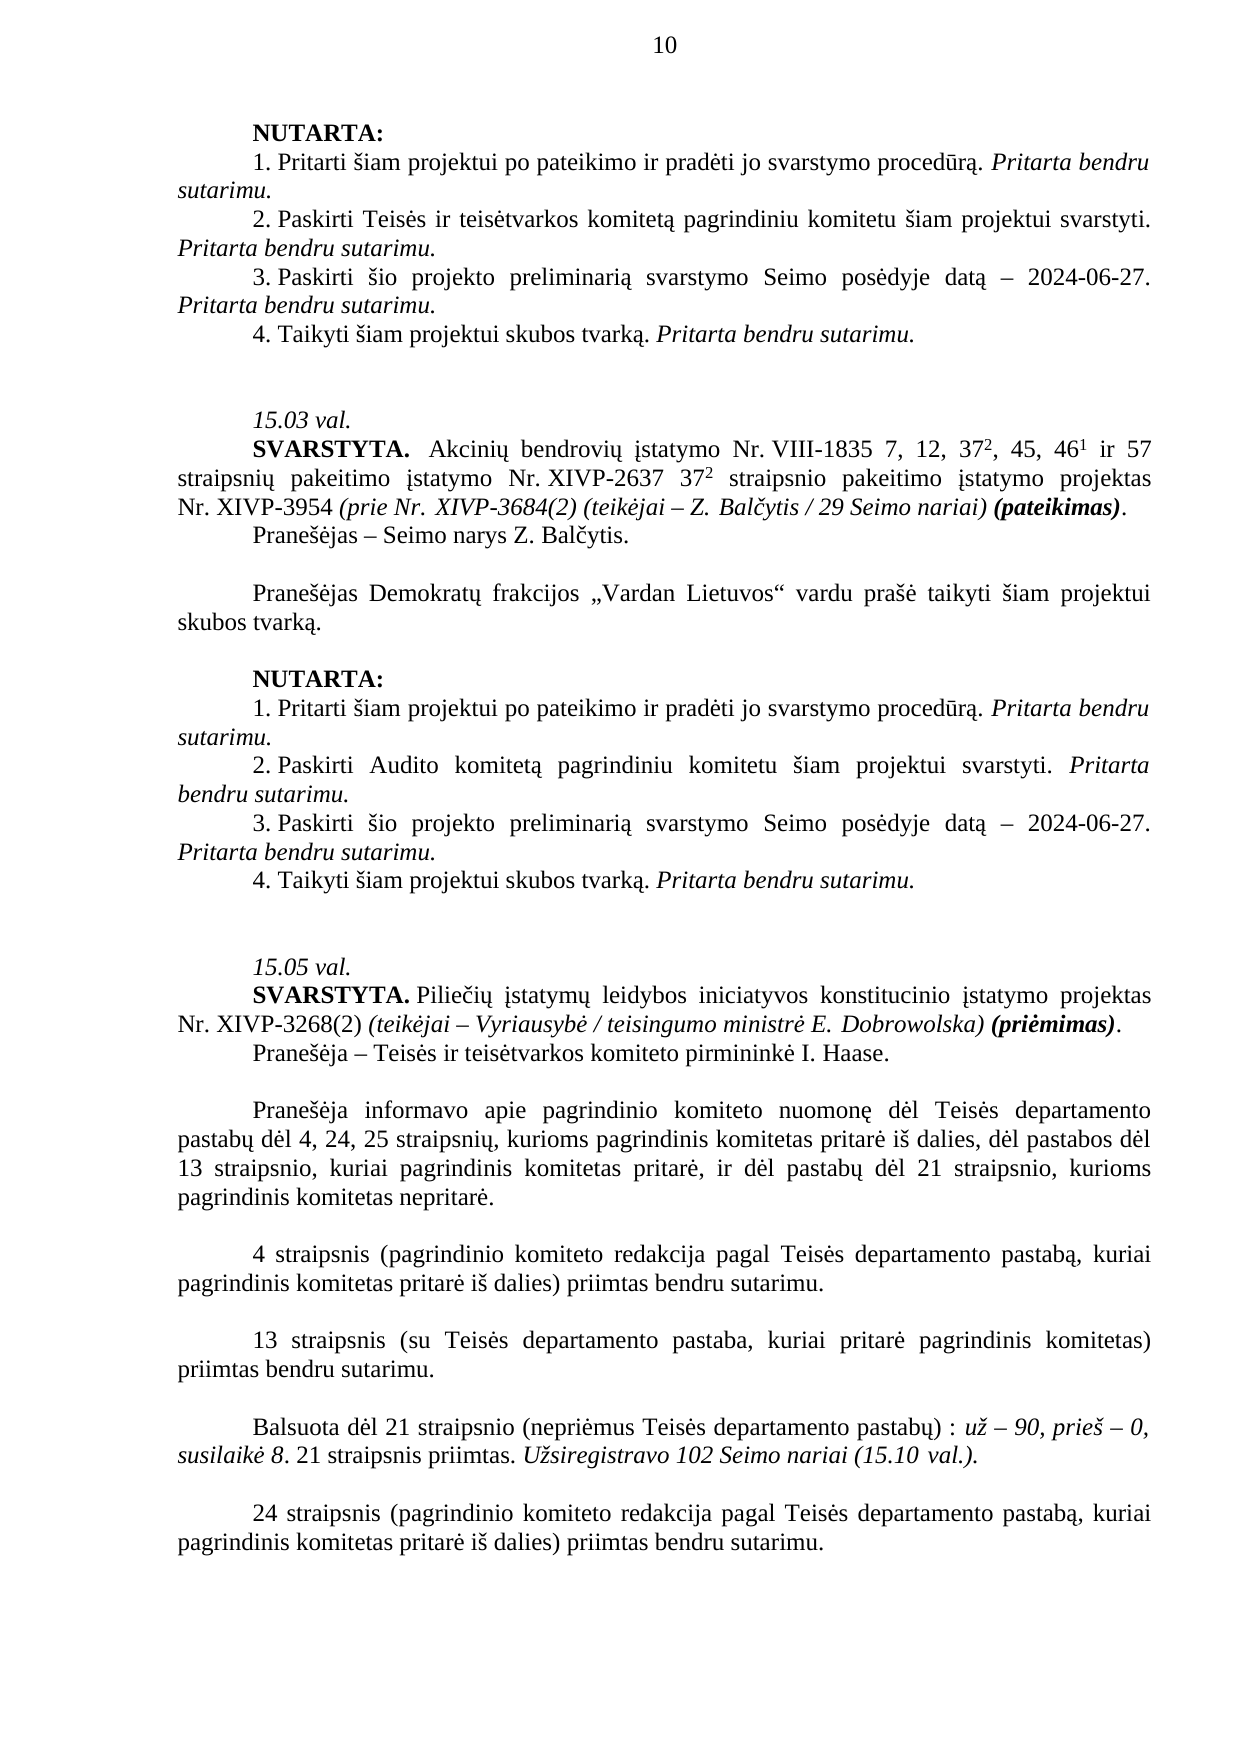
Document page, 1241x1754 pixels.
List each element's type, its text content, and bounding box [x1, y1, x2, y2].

text Pranešėja – Teisės ir teisėtvarkos komiteto pirmininkė I. Haase. [177, 1038, 1152, 1067]
text 4. Taikyti šiam projektui skubos tvarką. Pritarta bendru sutarimu. [177, 319, 1152, 348]
text 24 straipsnis (pagrindinio komiteto redakcija pagal Teisės departamento pastabą, kuriai pagrindinis komitetas pritarė iš dalies) priimtas bendru sutarimu. [177, 1498, 1152, 1556]
text 4 straipsnis (pagrindinio komiteto redakcija pagal Teisės departamento pastabą, kuriai pagrindinis komitetas pritarė iš dalies) priimtas bendru sutarimu. [177, 1239, 1152, 1297]
text SVARSTYTA. Piliečių įstatymų leidybos iniciatyvos konstitucinio įstatymo projektas Nr. XIVP-3268(2) (teikėjai – Vyriausybė / teisingumo ministrė E. Dobrowolska) (priėmimas). [177, 981, 1152, 1038]
text NUTARTA: [177, 118, 1152, 147]
text Pranešėja informavo apie pagrindinio komiteto nuomonę dėl Teisės departamento pastabų dėl 4, 24, 25 straipsnių, kurioms pagrindinis komitetas pritarė iš dalies, dėl pastabos dėl 13 straipsnio, kuriai pagrindinis komitetas pritarė, ir dėl pastabų dėl 21 straipsnio, kurioms pagrindinis komitetas nepritarė. [177, 1096, 1152, 1211]
text 13 straipsnis (su Teisės departamento pastaba, kuriai pritarė pagrindinis komitetas) priimtas bendru sutarimu. [177, 1326, 1152, 1383]
text 3. Paskirti šio projekto preliminarią svarstymo Seimo posėdyje datą – 2024-06-27. Pritarta bendru sutarimu. [177, 262, 1152, 319]
text 15.05 val. [177, 952, 1152, 981]
text 1. Pritarti šiam projektui po pateikimo ir pradėti jo svarstymo procedūrą. Pritarta bendru sutarimu. [177, 147, 1152, 204]
text 3. Paskirti šio projekto preliminarią svarstymo Seimo posėdyje datą – 2024-06-27. Pritarta bendru sutarimu. [177, 808, 1152, 866]
text Pranešėjas Demokratų frakcijos „Vardan Lietuvos“ vardu prašė taikyti šiam projektui skubos tvarką. [177, 578, 1152, 636]
text Balsuota dėl 21 straipsnio (nepriėmus Teisės departamento pastabų) : už – 90, prieš – 0, susilaikė 8. 21 straipsnis priimtas. Užsiregistravo 102 Seimo nariai (15.10 val.). [177, 1412, 1152, 1469]
text 4. Taikyti šiam projektui skubos tvarką. Pritarta bendru sutarimu. [177, 866, 1152, 894]
text Pranešėjas – Seimo narys Z. Balčytis. [177, 521, 1152, 549]
text SVARSTYTA. Akcinių bendrovių įstatymo Nr. VIII-1835 7, 12, 372, 45, 461 ir 57 straipsnių pakeitimo įstatymo Nr. XIVP-2637 372 straipsnio pakeitimo įstatymo projektas Nr. XIVP-3954 (prie Nr. XIVP-3684(2) (teikėjai – Z. Balčytis / 29 Seimo nariai) (pateikimas). [177, 434, 1152, 521]
text 1. Pritarti šiam projektui po pateikimo ir pradėti jo svarstymo procedūrą. Pritarta bendru sutarimu. [177, 693, 1152, 751]
text 2. Paskirti Audito komitetą pagrindiniu komitetu šiam projektui svarstyti. Pritarta bendru sutarimu. [177, 751, 1152, 808]
text NUTARTA: [177, 664, 1152, 693]
text 15.03 val. [177, 406, 1152, 434]
text 2. Paskirti Teisės ir teisėtvarkos komitetą pagrindiniu komitetu šiam projektui svarstyti. Pritarta bendru sutarimu. [177, 204, 1152, 262]
